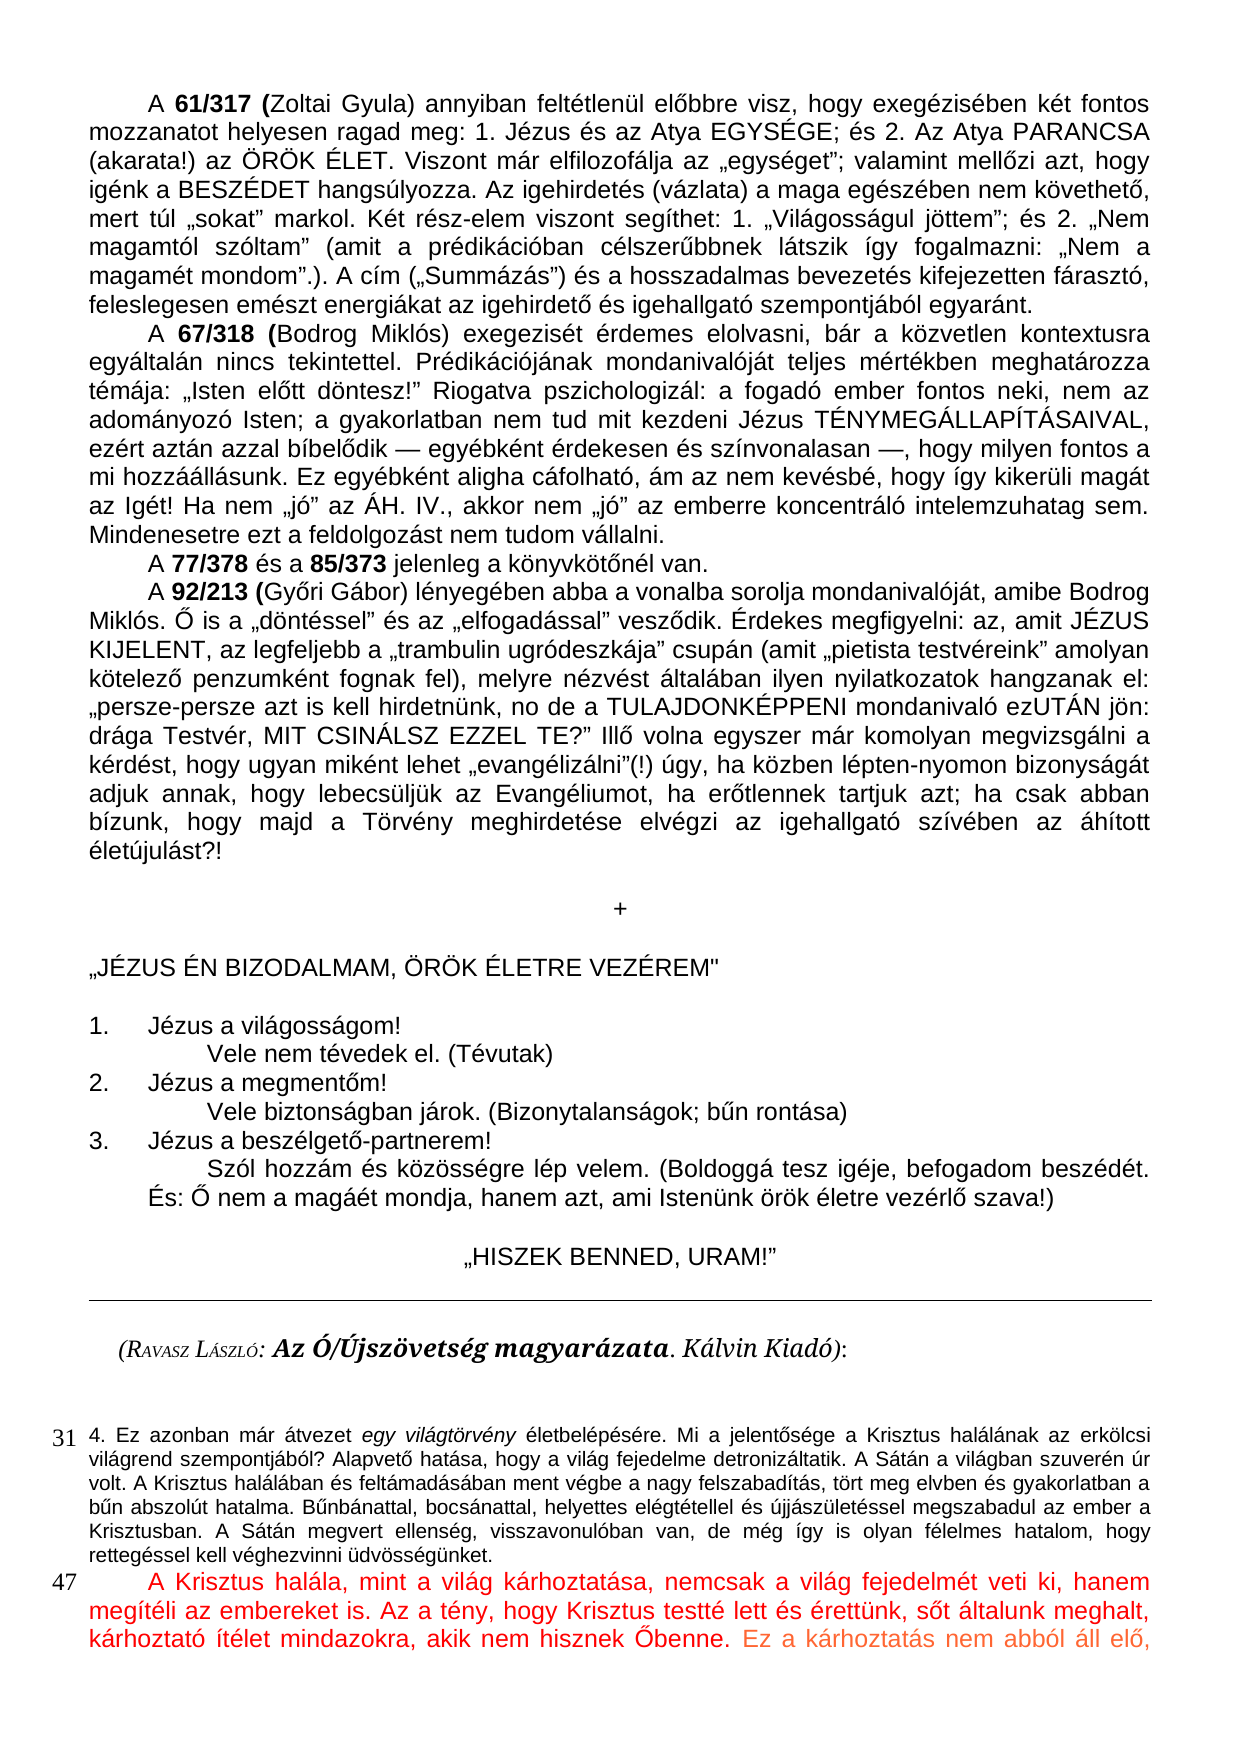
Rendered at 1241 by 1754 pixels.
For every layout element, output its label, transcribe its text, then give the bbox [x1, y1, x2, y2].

text A 61/317 (Zoltai Gyula) annyiban feltétlenül előbbre visz, hogy exegézisében két fontos mozzanatot helyesen ragad meg: 1. Jézus és az Atya EGYSÉGE; és 2. Az Atya PARANCSA (akarata!) az ÖRÖK ÉLET. Viszont már elfilozofálja az „egységet”; valamint mellőzi azt, hogy igénk a BESZÉDET hangsúlyozza. Az igehirdetés (vázlata) a maga egészében nem követhető, mert túl „sokat” markol. Két rész-elem viszont segíthet: 1. „Világosságul jöttem”; és 2. „Nem magamtól szóltam” (amit a prédikációban célszerűbbnek látszik így fogalmazni: „Nem a magamét mondom”.). A cím („Summázás”) és a hosszadalmas bevezetés kifejezetten fárasztó, feleslegesen emészt energiákat az igehirdető és igehallgató szempontjából egyaránt. [88, 88, 1152, 318]
text A Krisztus halála, mint a világ kárhoztatása, nemcsak a világ fejedelmét veti ki, hanem megítéli az embereket is. Az a tény, hogy Krisztus testté lett és érettünk, sőt általunk meghalt, kárhoztató ítélet mindazokra, akik nem hisznek Őbenne. Ez a kárhoztatás nem abból áll elő, [88, 1567, 1152, 1653]
text 4. Ez azonban már átvezet egy világtörvény életbelépésére. Mi a jelentősége a Krisztus halálának az erkölcsi világrend szempontjából? Alapvető hatása, hogy a világ fejedelme detronizáltatik. A Sátán a világban szuverén úr volt. A Krisztus halálában és feltámadásában ment végbe a nagy felszabadítás, tört meg elvben és gyakorlatban a bűn abszolút hatalma. Bűnbánattal, bocsánattal, helyettes elégtétellel és újjászületéssel megszabadul az ember a Krisztusban. A Sátán megvert ellenség, visszavonulóban van, de még így is olyan félelmes hatalom, hogy rettegéssel kell véghezvinni üdvösségünket. [88, 1423, 1152, 1567]
text 1. Jézus a világosságom! [88, 1011, 1152, 1039]
text Vele nem tévedek el. (Tévutak) [148, 1039, 1152, 1068]
text A 67/318 (Bodrog Miklós) exegezisét érdemes elolvasni, bár a közvetlen kontextusra egyáltalán nincs tekintettel. Prédikációjának mondanivalóját teljes mértékben meghatározza témája: „Isten előtt döntesz!” Riogatva pszichologizál: a fogadó ember fontos neki, nem az adományozó Isten; a gyakorlatban nem tud mit kezdeni Jézus TÉNYMEGÁLLAPÍTÁSAIVAL, ezért aztán azzal bíbelődik ― egyébként érdekesen és színvonalasan ―, hogy milyen fontos a mi hozzáállásunk. Ez egyébként aligha cáfolható, ám az nem kevésbé, hogy így kikerüli magát az Igét! Ha nem „jó” az ÁH. IV., akkor nem „jó” az emberre koncentráló intelemzuhatag sem. Mindenesetre ezt a feldolgozást nem tudom vállalni. [88, 318, 1152, 548]
text Vele biztonságban járok. (Bizonytalanságok; bűn rontása) [148, 1097, 1152, 1126]
text 31 [32, 1423, 77, 1452]
text „JÉZUS ÉN BIZODALMAM, ÖRÖK ÉLETRE VEZÉREM" [88, 952, 1152, 981]
text (Ravasz László: Az Ó/Újszövetség magyarázata. Kálvin Kiadó): [88, 1301, 1152, 1394]
text Szól hozzám és közösségre lép velem. (Boldoggá tesz igéje, befogadom beszédét. És: Ő nem a magáét mondja, hanem azt, ami Istenünk örök életre vezérlő szava!) [148, 1154, 1152, 1212]
text + [88, 894, 1152, 923]
text 2. Jézus a megmentőm! [88, 1068, 1152, 1097]
text „HISZEK BENNED, URAM!” [88, 1241, 1152, 1270]
text A 77/378 és a 85/373 jelenleg a könyvkötőnél van. [88, 548, 1152, 577]
text 3. Jézus a beszélgető-partnerem! [88, 1126, 1152, 1154]
text A 92/213 (Győri Gábor) lényegében abba a vonalba sorolja mondanivalóját, amibe Bodrog Miklós. Ő is a „döntéssel” és az „elfogadással” vesződik. Érdekes megfigyelni: az, amit JÉZUS KIJELENT, az legfeljebb a „trambulin ugródeszkája” csupán (amit „pietista testvéreink” amolyan kötelező penzumként fognak fel), melyre nézvést általában ilyen nyilatkozatok hangzanak el: „persze-persze azt is kell hirdetnünk, no de a TULAJDONKÉPPENI mondanivaló ezUTÁN jön: drága Testvér, MIT CSINÁLSZ EZZEL TE?” Illő volna egyszer már komolyan megvizsgálni a kérdést, hogy ugyan miként lehet „evangélizálni”(!) úgy, ha közben lépten-nyomon bizonyságát adjuk annak, hogy lebecsüljük az Evangéliumot, ha erőtlennek tartjuk azt; ha csak abban bízunk, hogy majd a Törvény meghirdetése elvégzi az igehallgató szívében az áhított életújulást?! [88, 577, 1152, 865]
text 47 [32, 1567, 77, 1596]
